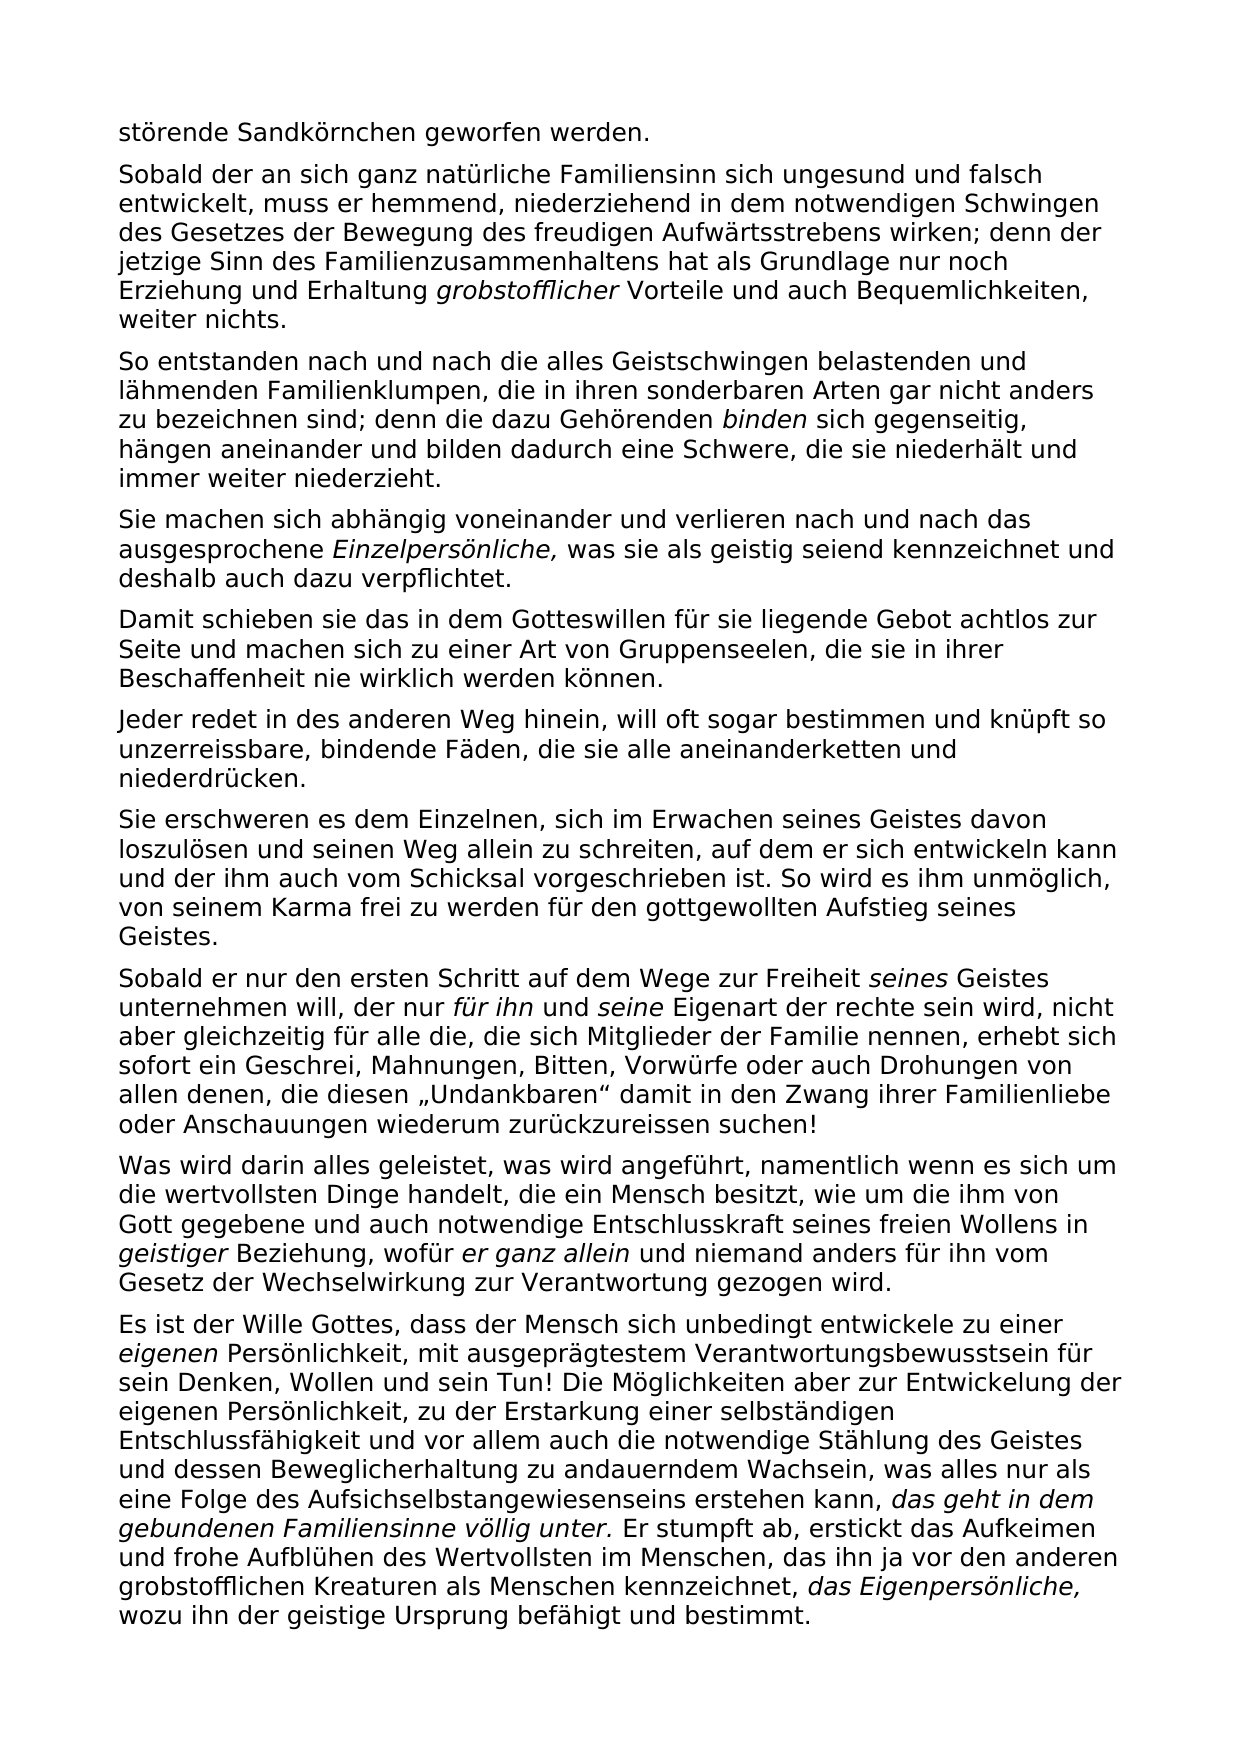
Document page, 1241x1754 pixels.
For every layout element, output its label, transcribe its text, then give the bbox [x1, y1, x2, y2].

text So entstanden nach und nach die alles Geistschwingen belastenden und lähmenden Familienklumpen, die in ihren sonderbaren Arten gar nicht anders zu bezeichnen sind; denn die dazu Gehörenden binden sich gegenseitig, hängen aneinander und bilden dadurch eine Schwere, die sie niederhält und immer weiter niederzieht. [118, 347, 1122, 493]
text Es ist der Wille Gottes, dass der Mensch sich unbedingt entwickele zu einer eigenen Persönlichkeit, mit ausgeprägtestem Verantwortungsbewusstsein für sein Denken, Wollen und sein Tun! Die Möglichkeiten aber zur Entwickelung der eigenen Persönlichkeit, zu der Erstarkung einer selbständigen Entschlussfähigkeit und vor allem auch die notwendige Stählung des Geistes und dessen Beweglicherhaltung zu andauerndem Wachsein, was alles nur als eine Folge des Aufsichselbstangewiesenseins erstehen kann, das geht in dem gebundenen Familiensinne völlig unter. Er stumpft ab, erstickt das Aufkeimen und frohe Aufblühen des Wertvollsten im Menschen, das ihn ja vor den anderen grobstofflichen Kreaturen als Menschen kennzeichnet, das Eigenpersönliche, wozu ihn der geistige Ursprung befähigt und bestimmt. [118, 1310, 1122, 1631]
text Sobald er nur den ersten Schritt auf dem Wege zur Freiheit seines Geistes unternehmen will, der nur für ihn und seine Eigenart der rechte sein wird, nicht aber gleichzeitig für alle die, die sich Mitglieder der Familie nennen, erhebt sich sofort ein Geschrei, Mahnungen, Bitten, Vorwürfe oder auch Drohungen von allen denen, die diesen „Undankbaren“ damit in den Zwang ihrer Familienliebe oder Anschauungen wiederum zurückzureissen suchen! [118, 964, 1122, 1139]
text Was wird darin alles geleistet, was wird angeführt, namentlich wenn es sich um die wertvollsten Dinge handelt, die ein Mensch besitzt, wie um die ihm von Gott gegebene und auch notwendige Ent­schlusskraft seines freien Wollens in geistiger Beziehung, wofür er ganz allein und niemand anders für ihn vom Gesetz der Wechselwirkung zur Verantwortung gezogen wird. [118, 1151, 1122, 1297]
text Sie machen sich abhängig voneinander und verlieren nach und nach das ausgesprochene Einzelpersönliche, was sie als geistig seiend kennzeichnet und deshalb auch dazu verpflichtet. [118, 506, 1122, 593]
text Sie erschweren es dem Einzelnen, sich im Erwachen seines Geistes davon loszulösen und seinen Weg allein zu schreiten, auf dem er sich entwickeln kann und der ihm auch vom Schicksal vorgeschrieben ist. So wird es ihm unmöglich, von seinem Karma frei zu werden für den gottgewollten Aufstieg seines Geistes. [118, 806, 1122, 951]
text störende Sandkörnchen geworfen werden. [118, 118, 1122, 147]
text Jeder redet in des anderen Weg hinein, will oft sogar bestimmen und knüpft so unzerreissbare, bindende Fäden, die sie alle aneinanderketten und niederdrücken. [118, 706, 1122, 793]
text Sobald der an sich ganz natürliche Familiensinn sich ungesund und falsch entwickelt, muss er hemmend, niederziehend in dem notwendigen Schwingen des Gesetzes der Bewegung des freudigen Aufwärtsstrebens wirken; denn der jetzige Sinn des Familienzusammenhaltens hat als Grundlage nur noch Erziehung und Erhaltung grobstofflicher Vorteile und auch Bequemlichkeiten, weiter nichts. [118, 160, 1122, 335]
text Damit schieben sie das in dem Gotteswillen für sie liegende Gebot achtlos zur Seite und machen sich zu einer Art von Gruppenseelen, die sie in ihrer Beschaffenheit nie wirklich werden können. [118, 606, 1122, 693]
